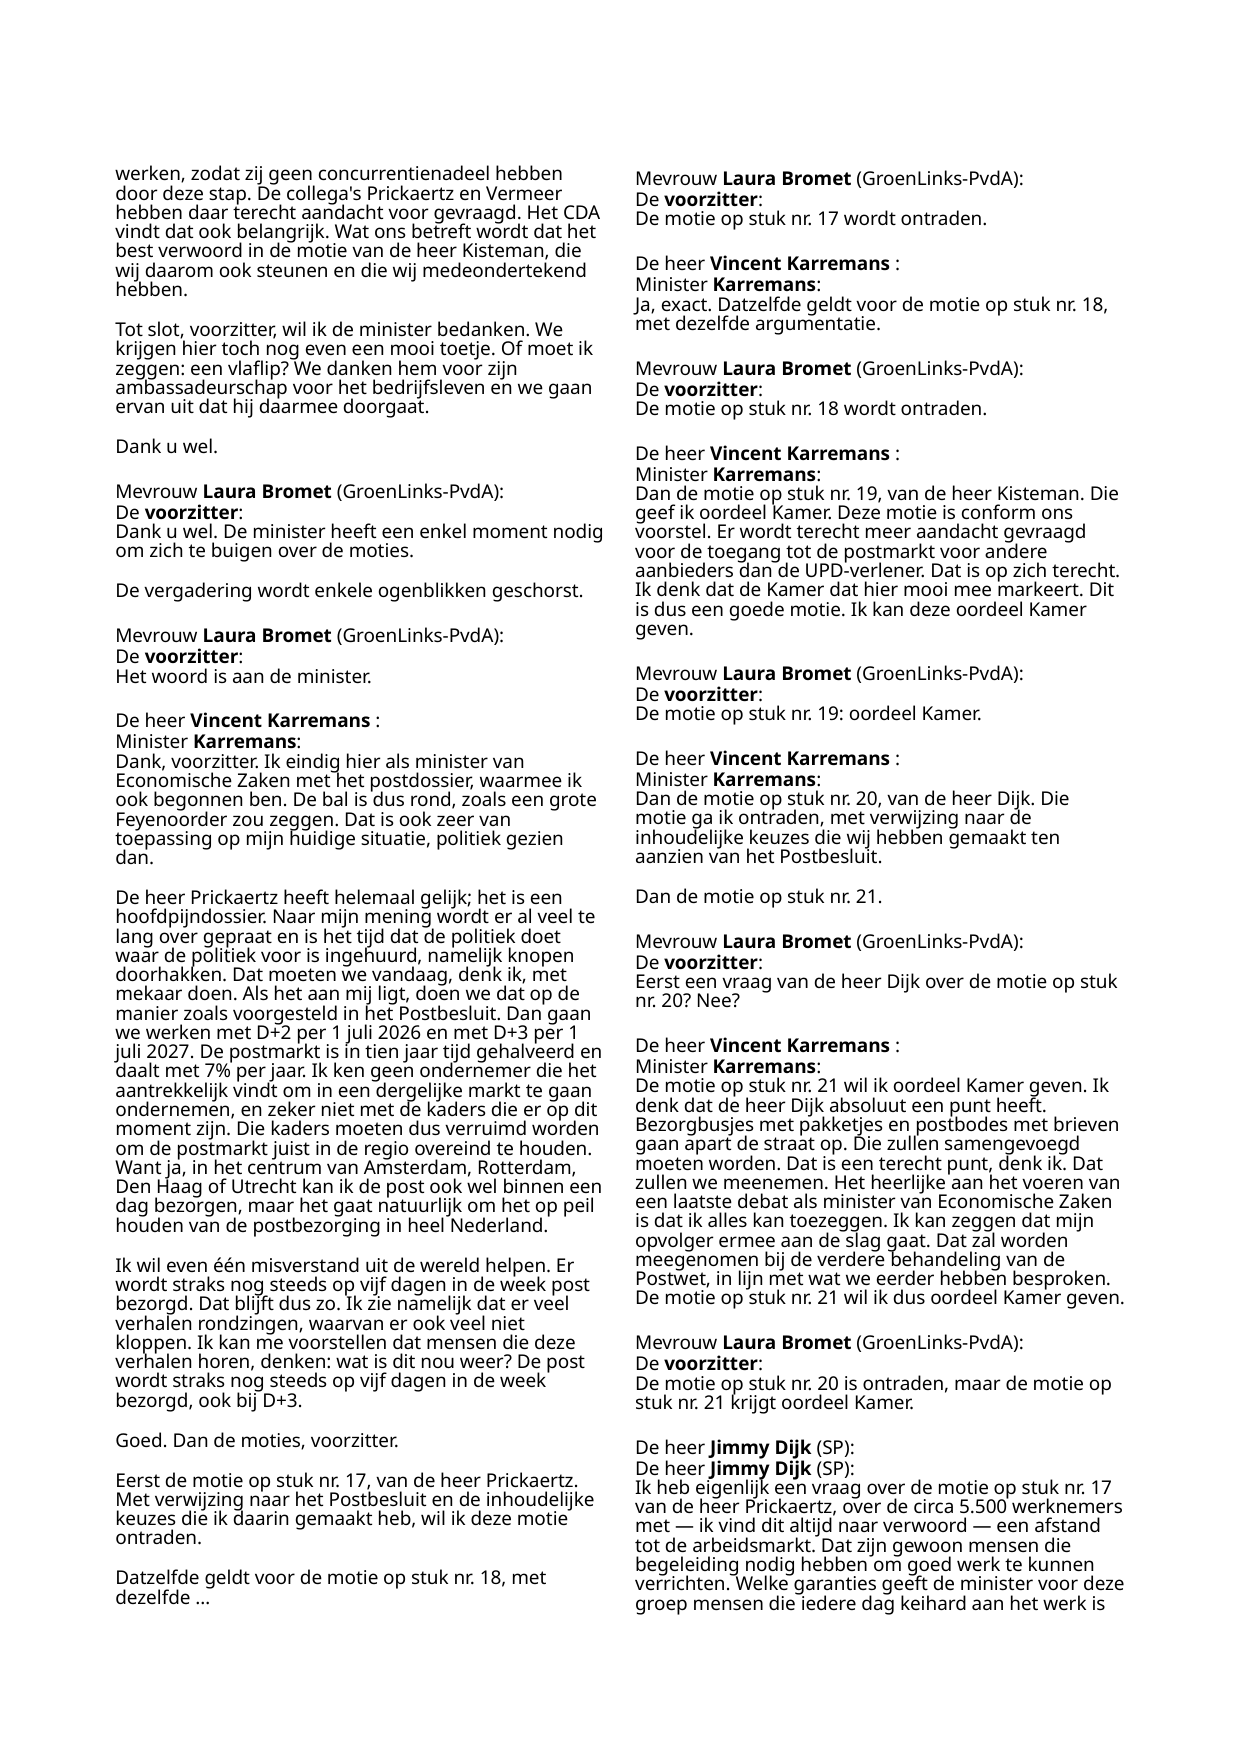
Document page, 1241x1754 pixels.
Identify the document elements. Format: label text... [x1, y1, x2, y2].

text De heer Vincent Karremans : [635, 1032, 1125, 1058]
text De vergadering wordt enkele ogenblikken geschorst. [115, 582, 605, 602]
text Ja, exact. Datzelfde geldt voor de motie op stuk nr. 18, met dezelfde argumentatie. [635, 296, 1125, 334]
text De motie op stuk nr. 20 is ontraden, maar de motie op stuk nr. 21 krijgt oordeel Kamer. [635, 1374, 1125, 1413]
text Eerst de motie op stuk nr. 17, van de heer Prickaertz. Met verwijzing naar het Postbesluit en de inhoudelijke keuzes die ik daarin gemaakt heb, wil ik deze motie ontraden. [115, 1472, 605, 1549]
text De heer Prickaertz heeft helemaal gelijk; het is een hoofdpijndossier. Naar mijn mening wordt er al veel te lang over gepraat en is het tijd dat de politiek doet waar de politiek voor is ingehuurd, namelijk knopen doorhakken. Dat moeten we vandaag, denk ik, met mekaar doen. Als het aan mij ligt, doen we dat op de manier zoals voorgesteld in het Postbesluit. Dan gaan we werken met D+2 per 1 juli 2026 en met D+3 per 1 juli 2027. De postmarkt is in tien jaar tijd gehalveerd en daalt met 7% per jaar. Ik ken geen ondernemer die het aantrekkelijk vindt om in een dergelijke markt te gaan ondernemen, en zeker niet met de kaders die er op dit moment zijn. Die kaders moeten dus verruimd worden om de postmarkt juist in de regio overeind te houden. Want ja, in het centrum van Amsterdam, Rotterdam, Den Haag of Utrecht kan ik de post ook wel binnen een dag bezorgen, maar het gaat natuurlijk om het op peil houden van de postbezorging in heel Nederland. [115, 889, 605, 1236]
text Ik heb eigenlijk een vraag over de motie op stuk nr. 17 van de heer Prickaertz, over de circa 5.500 werknemers met — ik vind dit altijd naar verwoord — een afstand tot de arbeidsmarkt. Dat zijn gewoon mensen die begeleiding nodig hebben om goed werk te kunnen verrichten. Welke garanties geeft de minister voor deze groep mensen die iedere dag keihard aan het werk is [635, 1479, 1125, 1614]
text Datzelfde geldt voor de motie op stuk nr. 18, met dezelfde … [115, 1569, 605, 1608]
text De motie op stuk nr. 19: oordeel Kamer. [635, 705, 1125, 724]
text Minister Karremans: [635, 276, 1125, 296]
text Mevrouw Laura Bromet (GroenLinks-PvdA): [115, 478, 605, 504]
text De heer Vincent Karremans : [635, 440, 1125, 466]
text Minister Karremans: [635, 1058, 1125, 1077]
text De voorzitter: [635, 191, 1125, 210]
text De heer Vincent Karremans : [635, 251, 1125, 276]
text Dan de motie op stuk nr. 21. [635, 888, 1125, 907]
text Dank u wel. De minister heeft een enkel moment nodig om zich te buigen over de moties. [115, 523, 605, 562]
text Minister Karremans: [635, 771, 1125, 790]
text Mevrouw Laura Bromet (GroenLinks-PvdA): [635, 660, 1125, 686]
text De voorzitter: [115, 648, 605, 668]
text Eerst een vraag van de heer Dijk over de motie op stuk nr. 20? Nee? [635, 973, 1125, 1012]
text Dan de motie op stuk nr. 20, van de heer Dijk. Die motie ga ik ontraden, met verwijzing naar de inhoudelijke keuzes die wij hebben gemaakt ten aanzien van het Postbesluit. [635, 790, 1125, 867]
text Dan de motie op stuk nr. 19, van de heer Kisteman. Die geef ik oordeel Kamer. Deze motie is conform ons voorstel. Er wordt terecht meer aandacht gevraagd voor de toegang tot de postmarkt voor andere aanbieders dan de UPD-verlener. Dat is op zich terecht. Ik denk dat de Kamer dat hier mooi mee markeert. Dit is dus een goede motie. Ik kan deze oordeel Kamer geven. [635, 485, 1125, 639]
text Ik wil even één misverstand uit de wereld helpen. Er wordt straks nog steeds op vijf dagen in de week post bezorgd. Dat blijft dus zo. Ik zie namelijk dat er veel verhalen rondzingen, waarvan er ook veel niet kloppen. Ik kan me voorstellen dat mensen die deze verhalen horen, denken: wat is dit nou weer? De post wordt straks nog steeds op vijf dagen in de week bezorgd, ook bij D+3. [115, 1257, 605, 1411]
text Mevrouw Laura Bromet (GroenLinks-PvdA): [635, 165, 1125, 191]
text De motie op stuk nr. 17 wordt ontraden. [635, 210, 1125, 230]
text Mevrouw Laura Bromet (GroenLinks-PvdA): [635, 355, 1125, 381]
text De voorzitter: [635, 954, 1125, 973]
text De voorzitter: [635, 1355, 1125, 1374]
text Mevrouw Laura Bromet (GroenLinks-PvdA): [635, 928, 1125, 954]
text De heer Jimmy Dijk (SP): [635, 1459, 1125, 1479]
text Dank u wel. [115, 438, 605, 457]
text De heer Vincent Karremans : [635, 745, 1125, 771]
text Dank, voorzitter. Ik eindig hier als minister van Economische Zaken met het postdossier, waarmee ik ook begonnen ben. De bal is dus rond, zoals een grote Feyenoorder zou zeggen. Dat is ook zeer van toepassing op mijn huidige situatie, politiek gezien dan. [115, 753, 605, 868]
text De voorzitter: [115, 504, 605, 523]
text De motie op stuk nr. 18 wordt ontraden. [635, 400, 1125, 419]
text Het woord is aan de minister. [115, 668, 605, 687]
text Minister Karremans: [635, 466, 1125, 485]
text Minister Karremans: [115, 733, 605, 753]
text De heer Jimmy Dijk (SP): [635, 1434, 1125, 1459]
text De voorzitter: [635, 381, 1125, 400]
text De heer Vincent Karremans : [115, 708, 605, 733]
text Mevrouw Laura Bromet (GroenLinks-PvdA): [115, 623, 605, 648]
text Tot slot, voorzitter, wil ik de minister bedanken. We krijgen hier toch nog even een mooi toetje. Of moet ik zeggen: een vlaflip? We danken hem voor zijn ambassadeurschap voor het bedrijfsleven en we gaan ervan uit dat hij daarmee doorgaat. [115, 321, 605, 417]
text De voorzitter: [635, 686, 1125, 705]
text Mevrouw Laura Bromet (GroenLinks-PvdA): [635, 1329, 1125, 1355]
text Goed. Dan de moties, voorzitter. [115, 1432, 605, 1451]
text werken, zodat zij geen concurrentienadeel hebben door deze stap. De collega's Prickaertz en Vermeer hebben daar terecht aandacht voor gevraagd. Het CDA vindt dat ook belangrijk. Wat ons betreft wordt dat het best verwoord in de motie van de heer Kisteman, die wij daarom ook steunen en die wij medeondertekend hebben. [115, 165, 605, 300]
text De motie op stuk nr. 21 wil ik oordeel Kamer geven. Ik denk dat de heer Dijk absoluut een punt heeft. Bezorgbusjes met pakketjes en postbodes met brieven gaan apart de straat op. Die zullen samengevoegd moeten worden. Dat is een terecht punt, denk ik. Dat zullen we meenemen. Het heerlijke aan het voeren van een laatste debat als minister van Economische Zaken is dat ik alles kan toezeggen. Ik kan zeggen dat mijn opvolger ermee aan de slag gaat. Dat zal worden meegenomen bij de verdere behandeling van de Postwet, in lijn met wat we eerder hebben besproken. De motie op stuk nr. 21 wil ik dus oordeel Kamer geven. [635, 1077, 1125, 1309]
